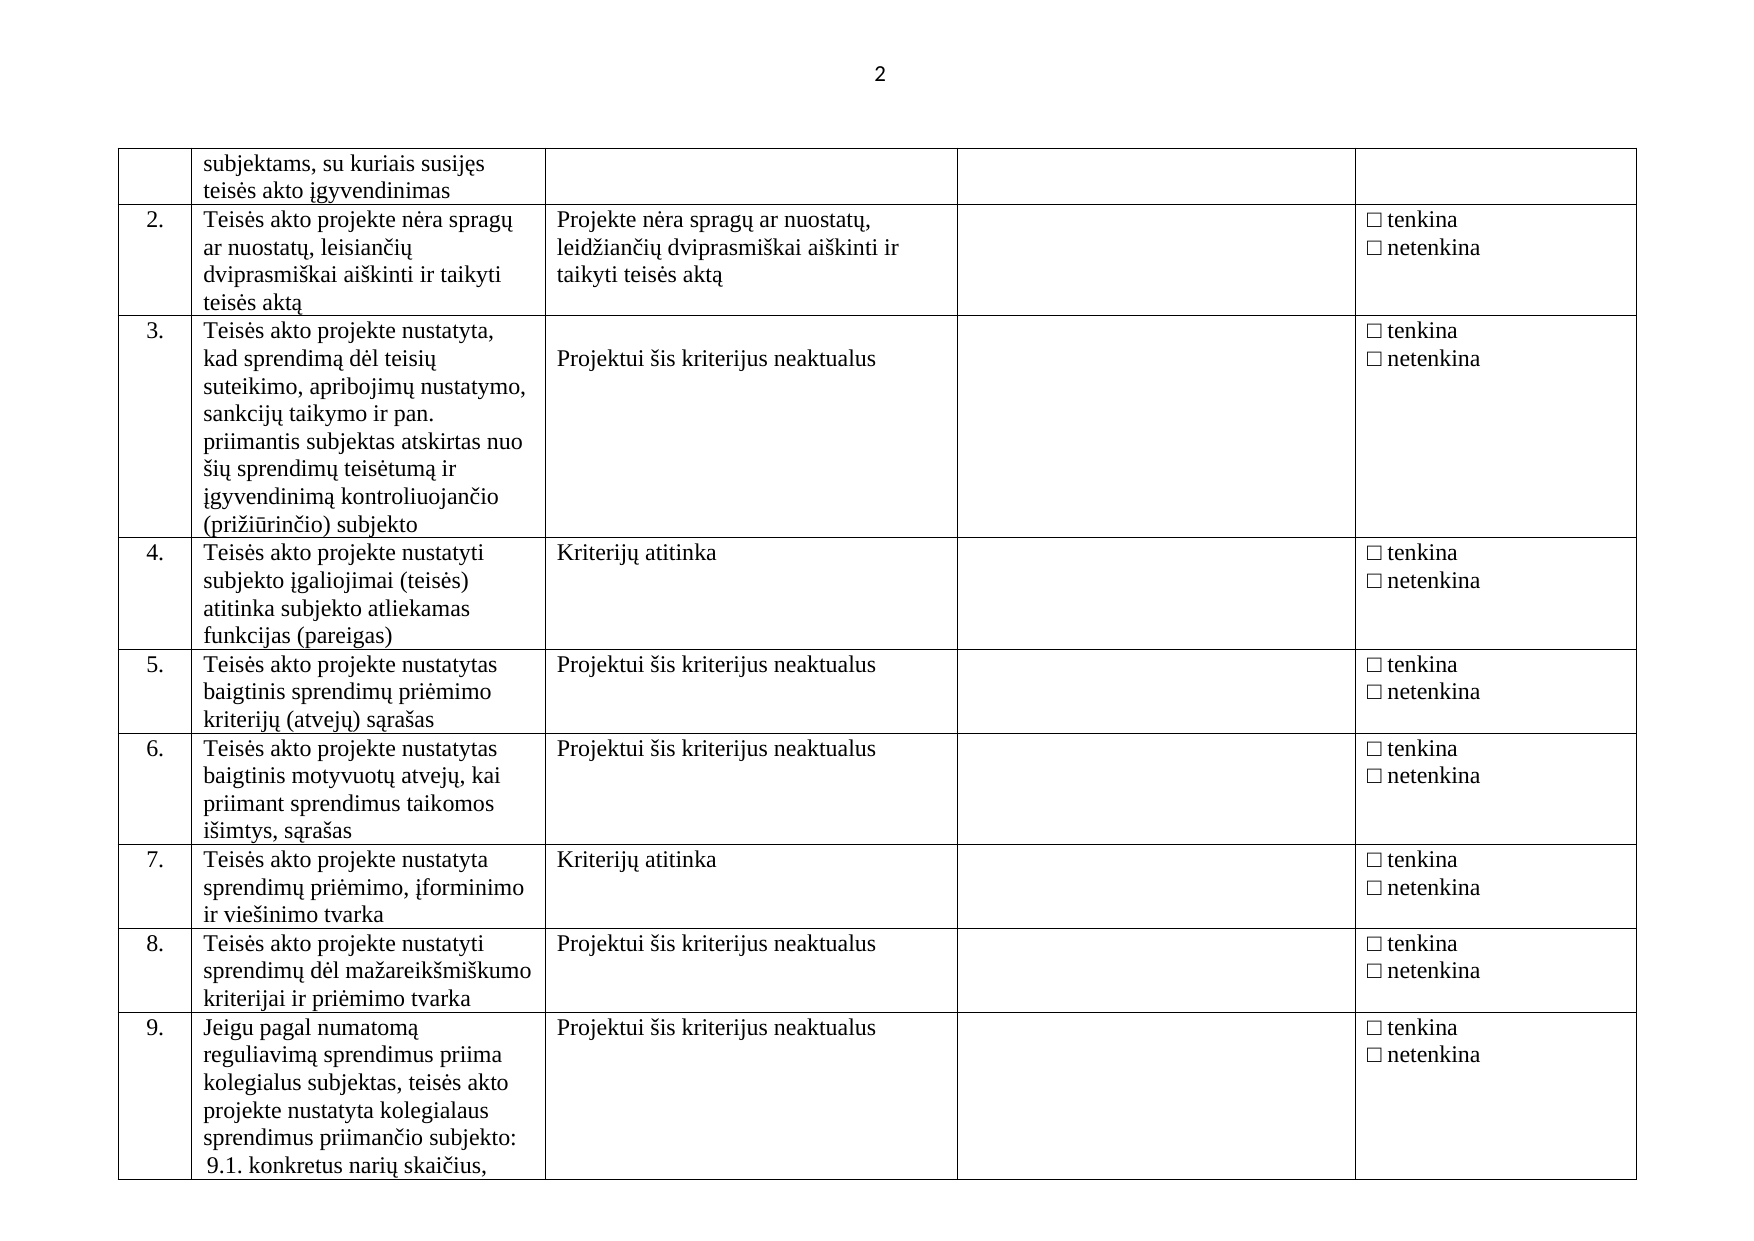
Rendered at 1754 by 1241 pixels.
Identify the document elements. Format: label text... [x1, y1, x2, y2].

table_cell 5. [119, 650, 191, 733]
table_cell Jeigu pagal numatomą reguliavimą sprendimus priima kolegialus subjektas, teisės akto projekte nustatyta kolegialaus sprendimus priimančio subjekto: 9.1. konkretus narių skaičius, [192, 1013, 545, 1178]
table_cell Projektui šis kriterijus neaktualus [546, 316, 957, 537]
table_cell □ tenkina □ netenkina [1356, 538, 1636, 649]
table_cell Projekte nėra spragų ar nuostatų, leidžiančių dviprasmiškai aiškinti ir taikyti teisės aktą [546, 205, 957, 315]
table_cell [119, 149, 191, 204]
table_cell □ tenkina □ netenkina [1356, 845, 1636, 928]
table_cell Projektui šis kriterijus neaktualus [546, 1013, 957, 1178]
table_cell [1637, 928, 1727, 1012]
table_cell [1637, 537, 1727, 649]
table_cell [1637, 844, 1727, 928]
table_cell [1637, 1012, 1727, 1178]
table_cell [1637, 649, 1727, 733]
table_cell Projektui šis kriterijus neaktualus [546, 734, 957, 844]
table_cell □ tenkina □ netenkina [1356, 734, 1636, 844]
table_cell [1637, 204, 1727, 315]
table_cell 4. [119, 538, 191, 649]
table_cell Kriterijų atitinka [546, 538, 957, 649]
table_cell Projektui šis kriterijus neaktualus [546, 929, 957, 1012]
table_cell Teisės akto projekte nustatyta sprendimų priėmimo, įforminimo ir viešinimo tvarka [192, 845, 545, 928]
table_cell 8. [119, 929, 191, 1012]
table_cell [1637, 148, 1727, 204]
table_cell [1356, 149, 1636, 204]
table_cell 3. [119, 316, 191, 537]
table_cell □ tenkina □ netenkina [1356, 650, 1636, 733]
table_cell 7. [119, 845, 191, 928]
table_cell Teisės akto projekte nustatyti sprendimų dėl mažareikšmiškumo kriterijai ir priėmimo tvarka [192, 929, 545, 1012]
table_cell [958, 845, 1355, 928]
table_cell 6. [119, 734, 191, 844]
table_cell subjektams, su kuriais susijęs teisės akto įgyvendinimas [192, 149, 545, 204]
table_cell □ tenkina □ netenkina [1356, 205, 1636, 315]
table_cell [958, 538, 1355, 649]
table_cell 9. [119, 1013, 191, 1178]
table_cell □ tenkina □ netenkina [1356, 1013, 1636, 1178]
table_cell Kriterijų atitinka [546, 845, 957, 928]
table_cell [546, 149, 957, 204]
table_cell Teisės akto projekte nustatytas baigtinis motyvuotų atvejų, kai priimant sprendimus taikomos išimtys, sąrašas [192, 734, 545, 844]
table_cell Teisės akto projekte nustatyti subjekto įgaliojimai (teisės) atitinka subjekto atliekamas funkcijas (pareigas) [192, 538, 545, 649]
table_cell [958, 149, 1355, 204]
table_cell Projektui šis kriterijus neaktualus [546, 650, 957, 733]
table_cell Teisės akto projekte nustatytas baigtinis sprendimų priėmimo kriterijų (atvejų) sąrašas [192, 650, 545, 733]
table_cell Teisės akto projekte nėra spragų ar nuostatų, leisiančių dviprasmiškai aiškinti ir taikyti teisės aktą [192, 205, 545, 315]
table_cell 2. [119, 205, 191, 315]
table_cell [958, 650, 1355, 733]
table_cell Teisės akto projekte nustatyta, kad sprendimą dėl teisių suteikimo, apribojimų nustatymo, sankcijų taikymo ir pan. priimantis subjektas atskirtas nuo šių sprendimų teisėtumą ir įgyvendinimą kontroliuojančio (prižiūrinčio) subjekto [192, 316, 545, 537]
table_cell [958, 205, 1355, 315]
table_cell [1637, 315, 1727, 537]
table_cell [958, 929, 1355, 1012]
table_cell □ tenkina □ netenkina [1356, 316, 1636, 537]
table_cell [958, 316, 1355, 537]
table_cell □ tenkina □ netenkina [1356, 929, 1636, 1012]
table_cell [958, 1013, 1355, 1178]
table_cell [958, 734, 1355, 844]
table_cell [1637, 733, 1727, 844]
